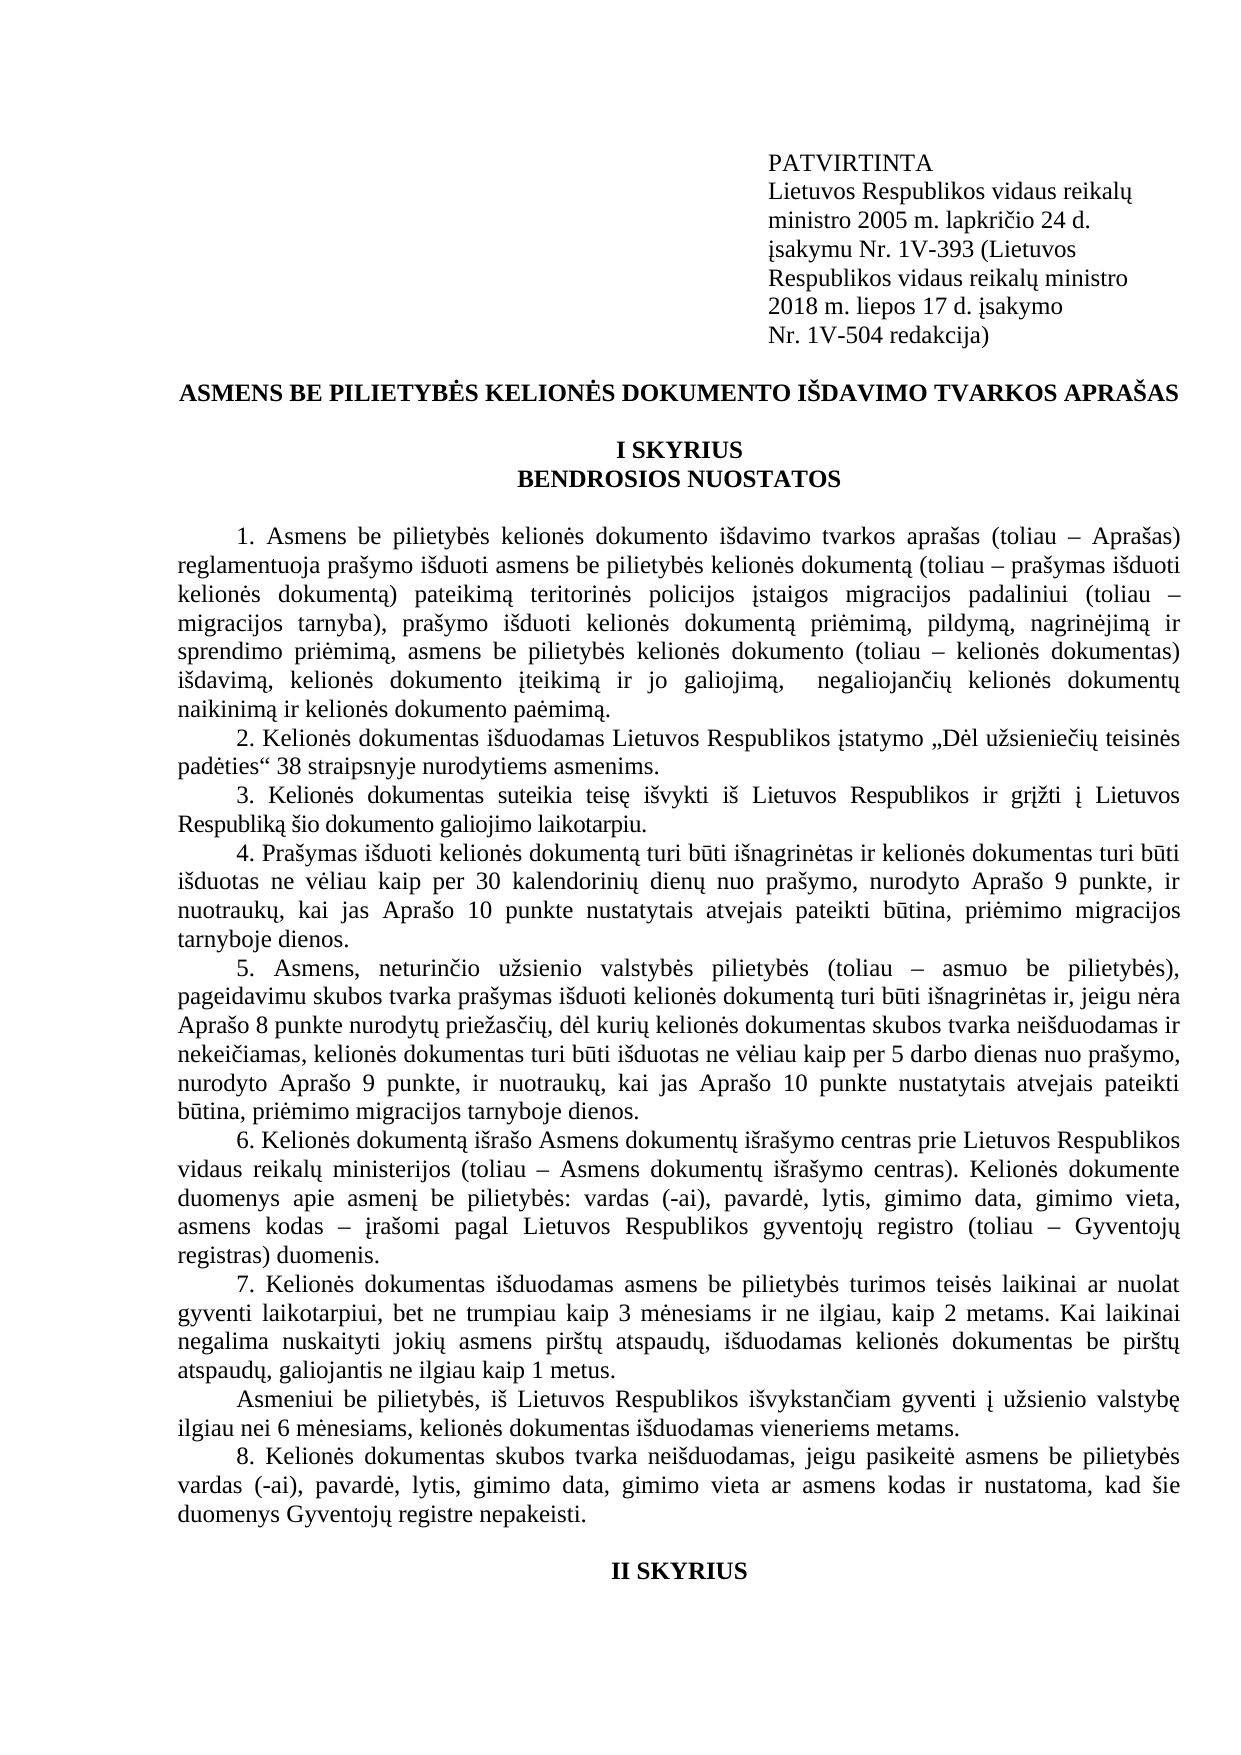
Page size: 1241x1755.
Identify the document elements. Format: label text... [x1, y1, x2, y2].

text 1. Asmens be pilietybės kelionės dokumento išdavimo tvarkos aprašas (toliau – Aprašas) reglamentuoja prašymo išduoti asmens be pilietybės kelionės dokumentą (toliau – prašymas išduoti kelionės dokumentą) pateikimą teritorinės policijos įstaigos migracijos padaliniui (toliau – migracijos tarnyba), prašymo išduoti kelionės dokumentą priėmimą, pildymą, nagrinėjimą ir sprendimo priėmimą, asmens be pilietybės kelionės dokumento (toliau – kelionės dokumentas) išdavimą, kelionės dokumento įteikimą ir jo galiojimą, negaliojančių kelionės dokumentų naikinimą ir kelionės dokumento paėmimą. [177, 521, 1181, 723]
text 6. Kelionės dokumentą išrašo Asmens dokumentų išrašymo centras prie Lietuvos Respublikos vidaus reikalų ministerijos (toliau – Asmens dokumentų išrašymo centras). Kelionės dokumente duomenys apie asmenį be pilietybės: vardas (-ai), pavardė, lytis, gimimo data, gimimo vieta, asmens kodas – įrašomi pagal Lietuvos Respublikos gyventojų registro (toliau – Gyventojų registras) duomenis. [177, 1125, 1181, 1269]
text 4. Prašymas išduoti kelionės dokumentą turi būti išnagrinėtas ir kelionės dokumentas turi būti išduotas ne vėliau kaip per 30 kalendorinių dienų nuo prašymo, nurodyto Aprašo 9 punkte, ir nuotraukų, kai jas Aprašo 10 punkte nustatytais atvejais pateikti būtina, priėmimo migracijos tarnyboje dienos. [177, 838, 1181, 953]
text Lietuvos Respublikos vidaus reikalų [768, 176, 1181, 205]
text Respublikos vidaus reikalų ministro [768, 263, 1181, 291]
text 2. Kelionės dokumentas išduodamas Lietuvos Respublikos įstatymo „Dėl užsieniečių teisinės padėties“ 38 straipsnyje nurodytiems asmenims. [177, 723, 1181, 780]
text 5. Asmens, neturinčio užsienio valstybės pilietybės (toliau – asmuo be pilietybės), pageidavimu skubos tvarka prašymas išduoti kelionės dokumentą turi būti išnagrinėtas ir, jeigu nėra Aprašo 8 punkte nurodytų priežasčių, dėl kurių kelionės dokumentas skubos tvarka neišduodamas ir nekeičiamas, kelionės dokumentas turi būti išduotas ne vėliau kaip per 5 darbo dienas nuo prašymo, nurodyto Aprašo 9 punkte, ir nuotraukų, kai jas Aprašo 10 punkte nustatytais atvejais pateikti būtina, priėmimo migracijos tarnyboje dienos. [177, 953, 1181, 1125]
text II skyrius [177, 1556, 1181, 1585]
text BENDROSIOS NUOSTATOS [177, 464, 1181, 493]
text 3. Kelionės dokumentas suteikia teisę išvykti iš Lietuvos Respublikos ir grįžti į Lietuvos Respubliką šio dokumento galiojimo laikotarpiu. [177, 780, 1181, 838]
text ministro 2005 m. lapkričio 24 d. [768, 205, 1181, 234]
text 7. Kelionės dokumentas išduodamas asmens be pilietybės turimos teisės laikinai ar nuolat gyventi laikotarpiui, bet ne trumpiau kaip 3 mėnesiams ir ne ilgiau, kaip 2 metams. Kai laikinai negalima nuskaityti jokių asmens pirštų atspaudų, išduodamas kelionės dokumentas be pirštų atspaudų, galiojantis ne ilgiau kaip 1 metus. [177, 1269, 1181, 1384]
text PATVIRTINTA [768, 148, 1181, 176]
text Nr. 1V-504 redakcija) [768, 320, 1181, 349]
text ASMENS BE PILIETYBĖS KELIONĖS DOKUMENTO IŠDAVIMO tvarkos aprašas [177, 378, 1181, 406]
text įsakymu Nr. 1V-393 (Lietuvos [768, 234, 1181, 263]
text I skyrius [177, 435, 1181, 464]
text 8. Kelionės dokumentas skubos tvarka neišduodamas, jeigu pasikeitė asmens be pilietybės vardas (-ai), pavardė, lytis, gimimo data, gimimo vieta ar asmens kodas ir nustatoma, kad šie duomenys Gyventojų registre nepakeisti. [177, 1441, 1181, 1528]
text Asmeniui be pilietybės, iš Lietuvos Respublikos išvykstančiam gyventi į užsienio valstybę ilgiau nei 6 mėnesiams, kelionės dokumentas išduodamas vieneriems metams. [177, 1384, 1181, 1441]
text 2018 m. liepos 17 d. įsakymo [768, 291, 1181, 320]
